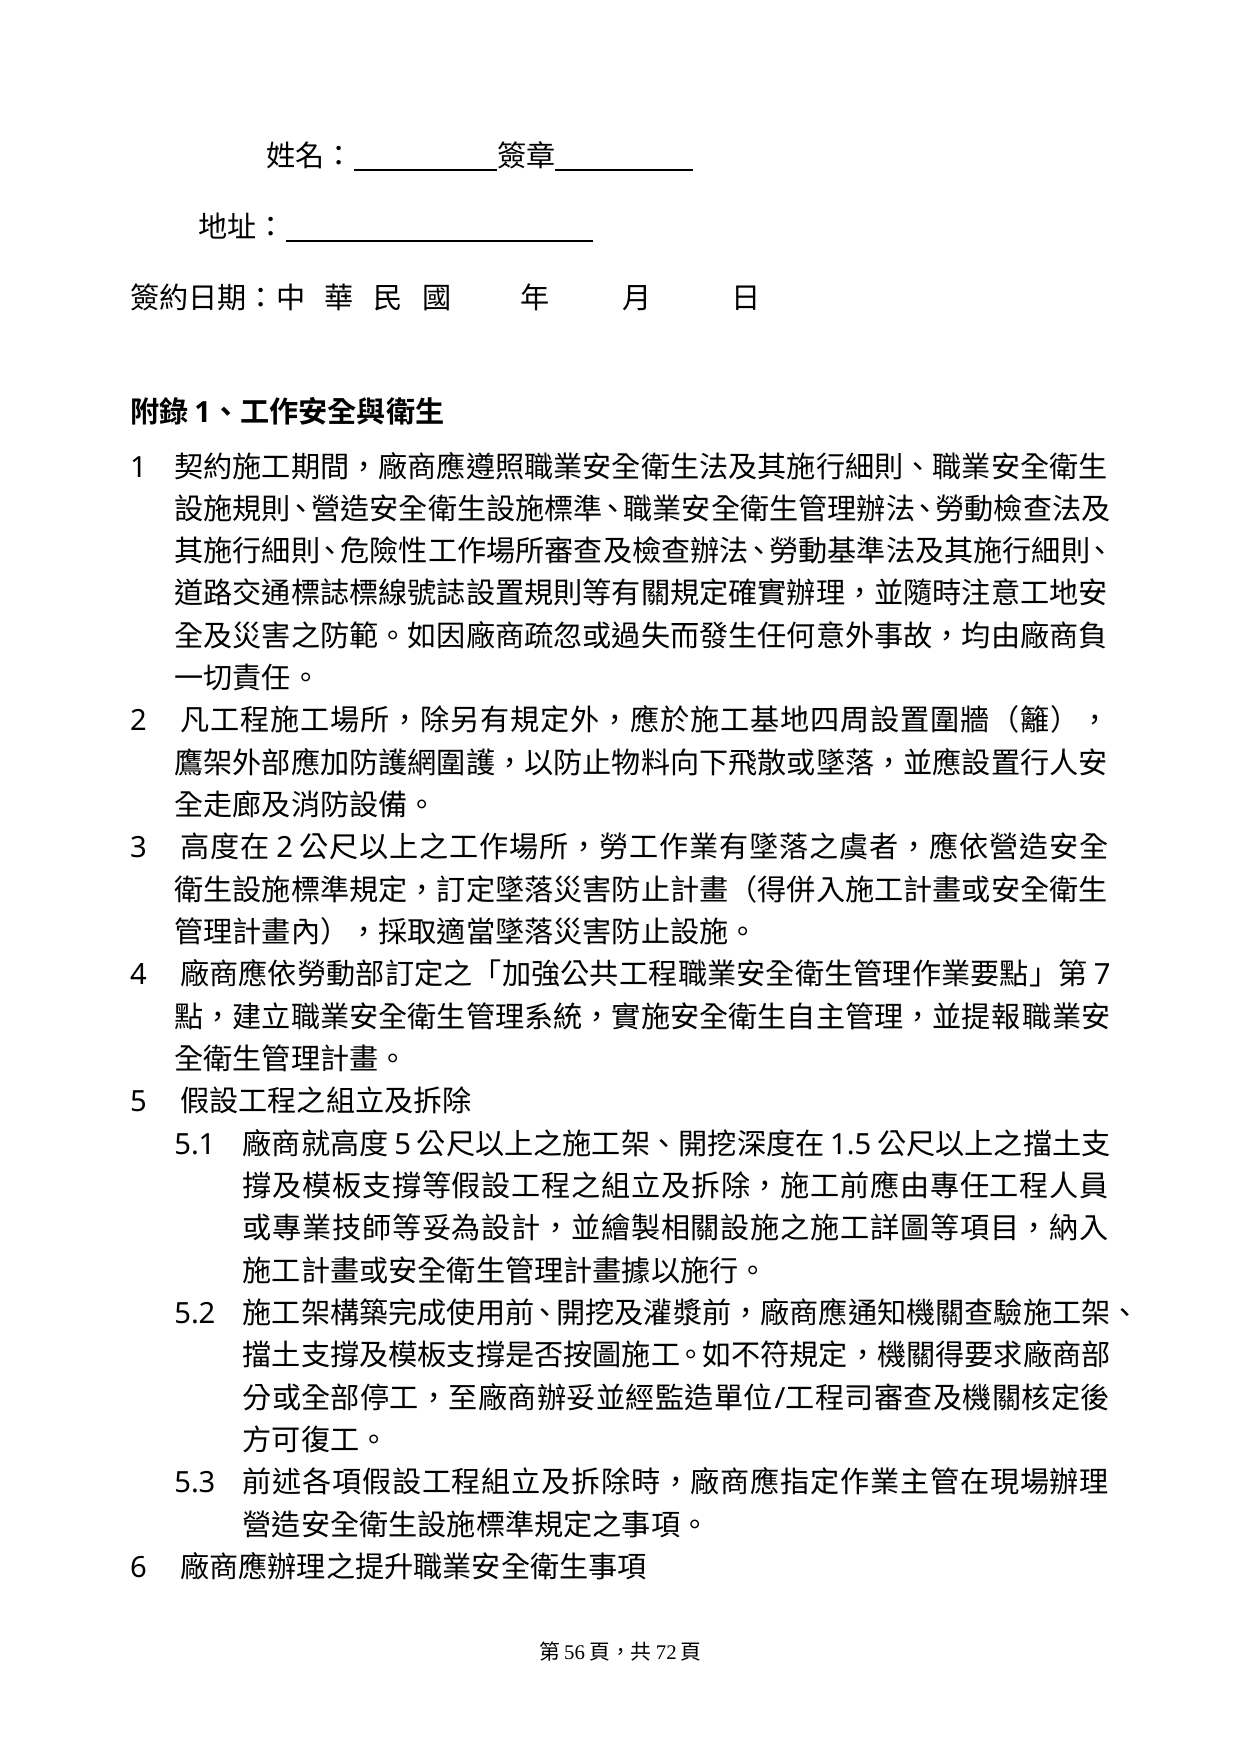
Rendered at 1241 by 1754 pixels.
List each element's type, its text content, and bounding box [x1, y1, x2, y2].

text 姓名： 簽章 [266, 130, 1110, 176]
list 廠商應依勞動部訂定之「加強公共工程職業安全衛生管理作業要點」第7點，建立職業安全衛生管理系統，實施安全衛生自主管理，並提報職業安全衛生管理計畫。 [130, 951, 1110, 1078]
list 前述各項假設工程組立及拆除時，廠商應指定作業主管在現場辦理營造安全衛生設施標準規定之事項。 [174, 1459, 1110, 1544]
list 施工架構築完成使用前、開挖及灌漿前，廠商應通知機關查驗施工架、擋土支撐及模板支撐是否按圖施工。如不符規定，機關得要求廠商部分或全部停工，至廠商辦妥並經監造單位/工程司審查及機關核定後方可復工。 [174, 1289, 1110, 1459]
list 廠商就高度5公尺以上之施工架、開挖深度在1.5公尺以上之擋土支撐及模板支撐等假設工程之組立及拆除，施工前應由專任工程人員或專業技師等妥為設計，並繪製相關設施之施工詳圖等項目，納入施工計畫或安全衛生管理計畫據以施行。 [174, 1120, 1110, 1289]
list 廠商應辦理之提升職業安全衛生事項 [130, 1544, 1110, 1586]
list 契約施工期間，廠商應遵照職業安全衛生法及其施行細則、職業安全衛生設施規則、營造安全衛生設施標準、職業安全衛生管理辦法、勞動檢查法及其施行細則、危險性工作場所審查及檢查辦法、勞動基準法及其施行細則、道路交通標誌標線號誌設置規則等有關規定確實辦理，並隨時注意工地安全及災害之防範。如因廠商疏忽或過失而發生任何意外事故，均由廠商負一切責任。 [130, 443, 1110, 697]
text 地址： [130, 201, 1110, 247]
text 簽約日期：中 華 民 國 年 月 日 [130, 272, 1110, 317]
list 凡工程施工場所，除另有規定外，應於施工基地四周設置圍牆（籬），鷹架外部應加防護網圍護，以防止物料向下飛散或墜落，並應設置行人安全走廊及消防設備。 [130, 697, 1110, 824]
list 高度在2公尺以上之工作場所，勞工作業有墜落之虞者，應依營造安全衛生設施標準規定，訂定墜落災害防止計畫（得併入施工計畫或安全衛生管理計畫內），採取適當墜落災害防止設施。 [130, 824, 1110, 951]
list 假設工程之組立及拆除 [130, 1078, 1110, 1120]
text 附錄1、工作安全與衛生 [130, 388, 1110, 431]
